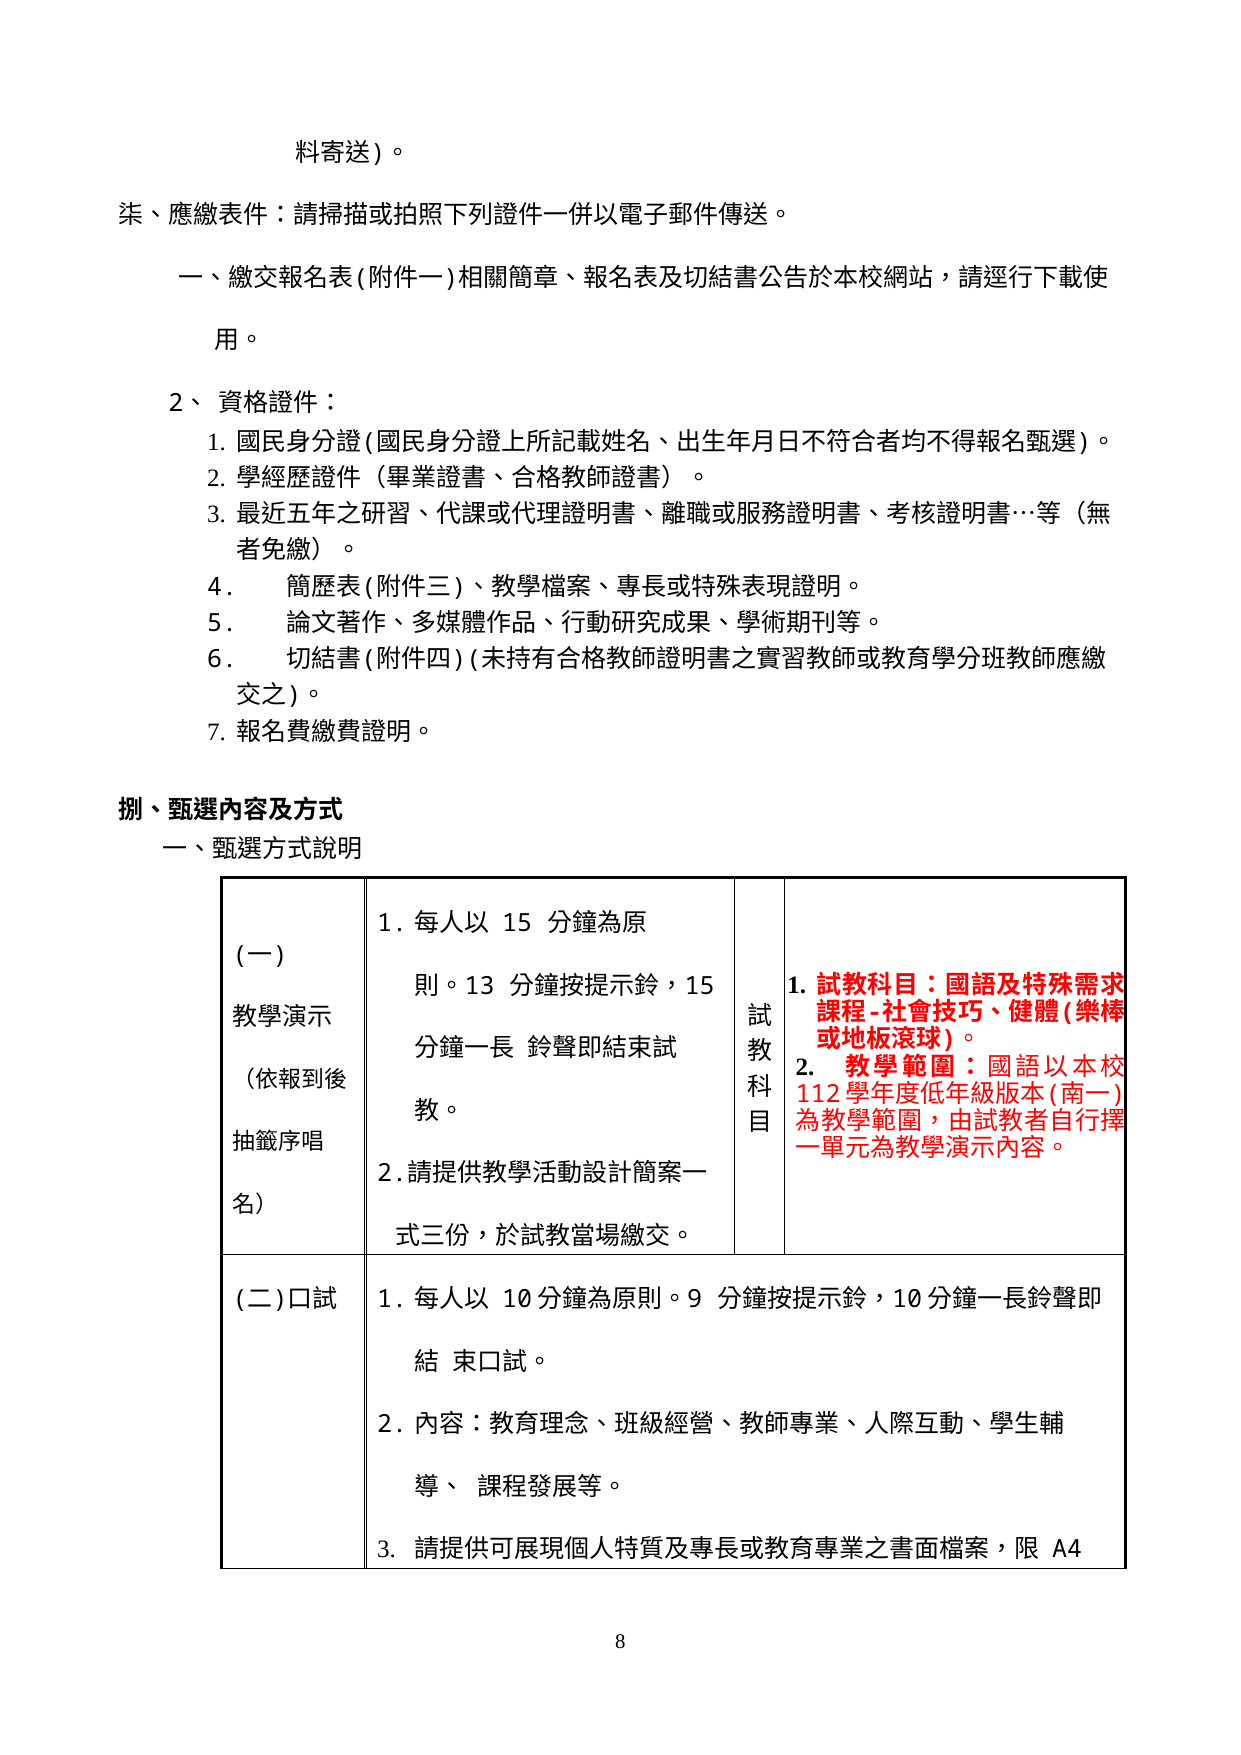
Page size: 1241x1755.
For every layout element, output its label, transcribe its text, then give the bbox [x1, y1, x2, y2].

table_cell (二)口試 [223, 1255, 364, 1568]
table_header (一) 教學演示 （依報到後 抽籤序唱名） [223, 879, 364, 1254]
text 一、繳交報名表(附件一)相關簡章、報名表及切結書公告於本校網站，請逕行下載使用。 [118, 234, 1122, 359]
table_header 每人以 15 分鐘為原則。13 分鐘按提示鈴，15 分鐘一長 鈴聲即結束試教。 2.請提供教學活動設計簡案一 式三份，於試教當場繳交。 [367, 879, 734, 1254]
table_header 試教科目：國語及特殊需求課程-社會技巧、健體(樂棒或地板滾球)。 教學範圍：國語以本校112學年度低年級版本(南一)為教學範圍，由試教者自行擇一單元為教學演示內容。 [785, 879, 1124, 1254]
list 國民身分證(國民身分證上所記載姓名、出生年月日不符合者均不得報名甄選)。 [207, 421, 1122, 457]
text 一、甄選方式說明 [118, 829, 1122, 865]
text 捌、甄選內容及方式 [118, 766, 1122, 829]
table_cell 每人以 10分鐘為原則。9 分鐘按提示鈴，10分鐘一長鈴聲即結 束口試。 內容：教育理念、班級經營、教師專業、人際互動、學生輔導、 課程發展等。 請提供可展現個人特質及專長或教育專業之書面檔案，限 A4 [367, 1255, 1124, 1568]
list 最近五年之研習、代課或代理證明書、離職或服務證明書、考核證明書…等（無者免繳）。 [207, 494, 1122, 566]
text 柒、應繳表件：請掃描或拍照下列證件一併以電子郵件傳送。 [118, 171, 1122, 234]
list 切結書(附件四)(未持有合格教師證明書之實習教師或教育學分班教師應繳交之)。 [207, 639, 1122, 711]
list 論文著作、多媒體作品、行動研究成果、學術期刊等。 [207, 602, 1122, 639]
list 學經歷證件（畢業證書、合格教師證書）。 [207, 457, 1122, 494]
table_header 試教科目 [735, 879, 784, 1254]
text 料寄送)。 [118, 109, 1122, 171]
list 資格證件： [168, 359, 1122, 421]
list 簡歷表(附件三)、教學檔案、專長或特殊表現證明。 [207, 566, 1122, 602]
list 報名費繳費證明。 [207, 711, 1122, 747]
